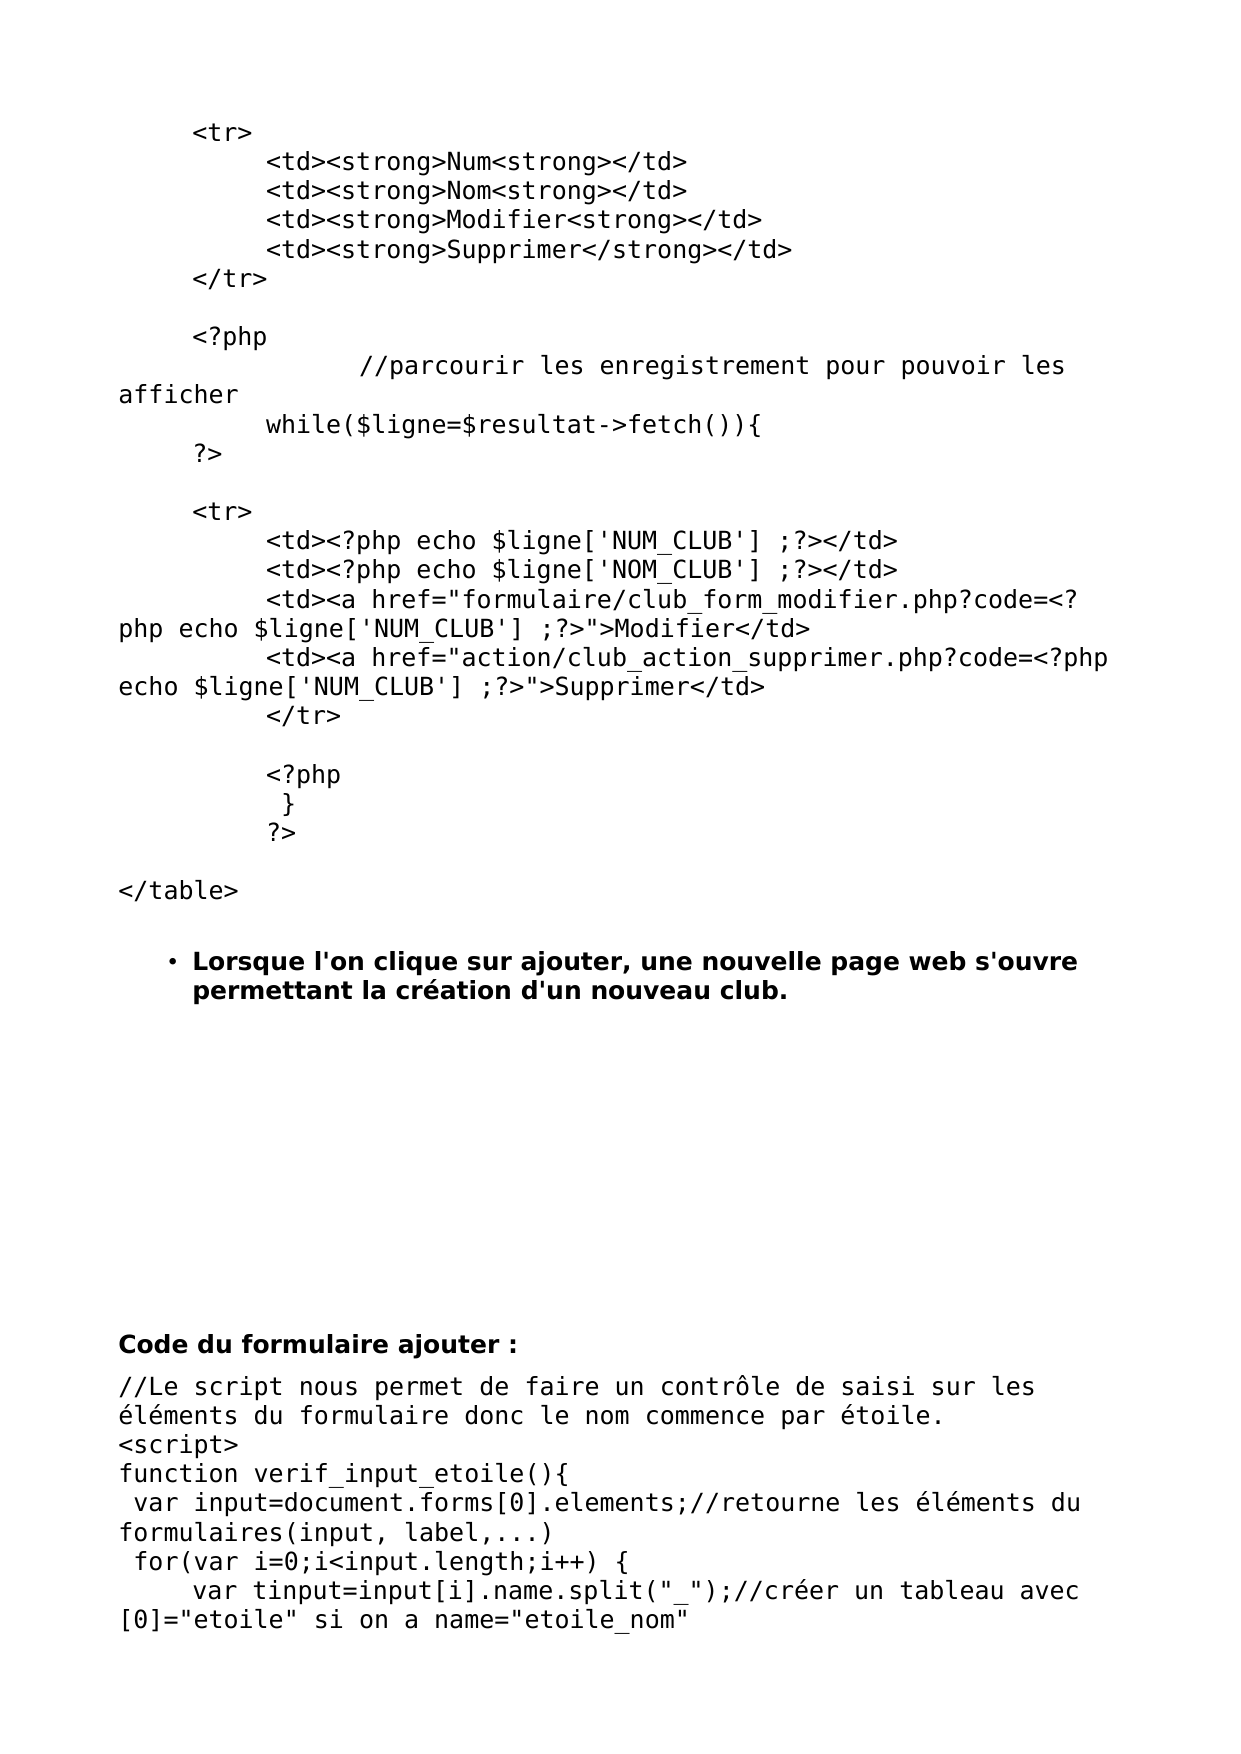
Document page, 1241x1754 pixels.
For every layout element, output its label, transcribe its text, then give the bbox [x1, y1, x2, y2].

list Lorsque l'on clique sur ajouter, une nouvelle page web s'ouvre permettant la création d'un nouveau club. [177, 947, 1122, 1005]
text <tr> <td><strong>Num<strong></td> <td><strong>Nom<strong></td> <td><strong>Modifier<strong></td> <td><strong>Supprimer</strong></td> </tr> <?php //parcourir les enregistrement pour pouvoir les afficher while($ligne=$resultat->fetch()){ ?> <tr> <td><?php echo $ligne['NUM_CLUB'] ;?></td> <td><?php echo $ligne['NOM_CLUB'] ;?></td> <td><a href="formulaire/club_form_modifier.php?code=<?php echo $ligne['NUM_CLUB'] ;?>">Modifier</td> <td><a href="action/club_action_supprimer.php?code=<?php echo $ligne['NUM_CLUB'] ;?>">Supprimer</td> </tr> <?php } ?> </table> [118, 118, 1122, 906]
text //Le script nous permet de faire un contrôle de saisi sur les éléments du formulaire donc le nom commence par étoile. <script> function verif_input_etoile(){ var input=document.forms[0].elements;//retourne les éléments du formulaires(input, label,...) for(var i=0;i<input.length;i++) { var tinput=input[i].name.split("_");//créer un tableau avec [0]="etoile" si on a name="etoile_nom" [118, 1372, 1122, 1634]
text Code du formulaire ajouter : [118, 1330, 1122, 1359]
